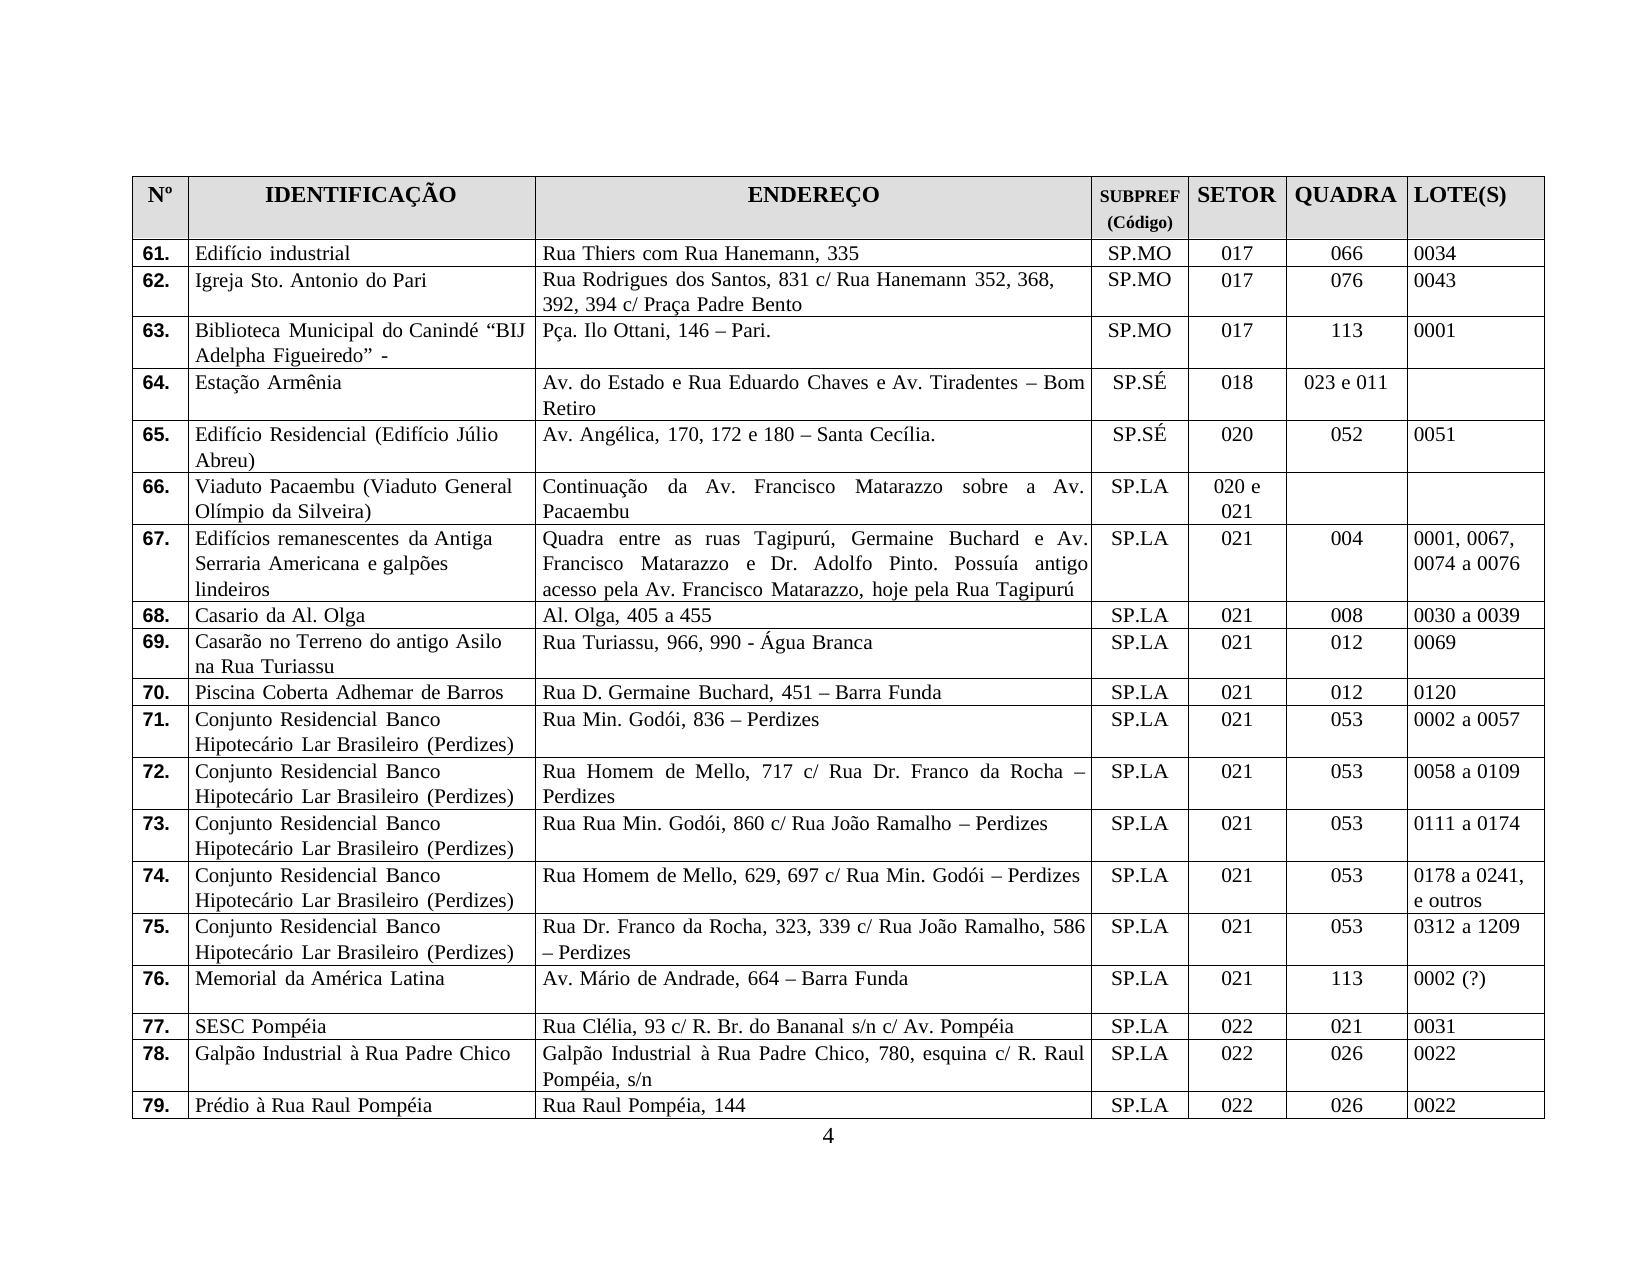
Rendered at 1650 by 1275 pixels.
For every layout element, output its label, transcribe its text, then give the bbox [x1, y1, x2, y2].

table_cell 79. [133, 1092, 188, 1117]
table_cell Av. do Estado e Rua Eduardo Chaves e Av. Tiradentes – Bom Retiro [536, 369, 1091, 420]
table_cell 65. [133, 421, 188, 472]
table_cell Rua Homem de Mello, 717 c/ Rua Dr. Franco da Rocha – Perdizes [536, 758, 1091, 809]
table_cell 026 [1287, 1092, 1407, 1117]
table_cell 053 [1287, 862, 1407, 912]
table_cell [189, 207, 195, 238]
table_cell 64. [133, 369, 188, 420]
table_cell 0120 [1408, 679, 1544, 705]
table_cell SP.MO [1092, 240, 1188, 266]
table_cell 63. [133, 317, 188, 368]
table_cell 053 [1287, 706, 1407, 757]
table_cell 023 e 011 [1287, 369, 1407, 420]
table_cell SP.LA [1092, 1014, 1188, 1039]
table_header SETOR [1189, 177, 1286, 238]
table_cell Rua Turiassu, 966, 990 - Água Branca [536, 629, 1091, 678]
table_cell Prédio à Rua Raul Pompéia [189, 1092, 535, 1117]
table_cell 053 [1287, 810, 1407, 861]
table_header QUADRA [1287, 177, 1407, 238]
table_cell Conjunto Residencial Banco Hipotecário Lar Brasileiro (Perdizes) [189, 758, 535, 809]
table_cell Galpão Industrial à Rua Padre Chico, 780, esquina c/ R. Raul Pompéia, s/n [536, 1040, 1091, 1091]
table_cell 021 [1189, 679, 1286, 705]
table_cell 0002 a 0057 [1408, 706, 1544, 757]
table_cell 0022 [1408, 1092, 1544, 1117]
table_cell 021 [1189, 810, 1286, 861]
table_cell SP.LA [1092, 914, 1188, 964]
table_cell Al. Olga, 405 a 455 [536, 602, 1091, 628]
table_cell 113 [1287, 966, 1407, 1012]
table_cell 66. [133, 473, 188, 524]
table_cell SP.LA [1092, 602, 1188, 628]
table_cell 0022 [1408, 1040, 1544, 1091]
table_cell 053 [1287, 914, 1407, 964]
table_cell 0058 a 0109 [1408, 758, 1544, 809]
table_cell Rua Min. Godói, 836 – Perdizes [536, 706, 1091, 757]
table_cell Edifício Residencial (Edifício Júlio Abreu) [189, 421, 535, 472]
table_cell 021 [1189, 602, 1286, 628]
table_cell Av. Mário de Andrade, 664 – Barra Funda [536, 966, 1091, 1012]
table_cell SP.LA [1092, 862, 1188, 912]
table_cell [529, 207, 535, 238]
table_cell Estação Armênia [189, 369, 535, 420]
table_cell Biblioteca Municipal do Canindé “BIJ Adelpha Figueiredo” - [189, 317, 535, 368]
table_cell 0001, 0067, 0074 a 0076 [1408, 525, 1544, 601]
table_cell [1287, 473, 1407, 524]
table_cell [1408, 369, 1544, 420]
table_header IDENTIFICAÇÃO [189, 177, 535, 207]
table_cell 017 [1189, 267, 1286, 316]
table_cell 113 [1287, 317, 1407, 368]
table_cell 0034 [1408, 240, 1544, 266]
table_cell 0111 a 0174 [1408, 810, 1544, 861]
table_cell SP.MO [1092, 267, 1188, 316]
table_cell SP.LA [1092, 473, 1188, 524]
table_cell 69. [133, 629, 188, 678]
table_cell SP.MO [1092, 317, 1188, 368]
table_cell 018 [1189, 369, 1286, 420]
table_cell 017 [1189, 317, 1286, 368]
table_cell 77. [133, 1014, 188, 1039]
text 4 [818, 1123, 838, 1149]
table_cell Conjunto Residencial Banco Hipotecário Lar Brasileiro (Perdizes) [189, 914, 535, 964]
table_cell 73. [133, 810, 188, 861]
table_cell 022 [1189, 1014, 1286, 1039]
table_cell 67. [133, 525, 188, 601]
table_cell SESC Pompéia [189, 1014, 535, 1039]
table_cell Quadra entre as ruas Tagipurú, Germaine Buchard e Av. Francisco Matarazzo e Dr. Adolfo Pinto. Possuía antigo acesso pela Av. Francisco Matarazzo, hoje pela Rua Tagipurú [536, 525, 1091, 601]
table_cell 012 [1287, 629, 1407, 678]
table_cell 68. [133, 602, 188, 628]
table_cell 0178 a 0241, e outros [1408, 862, 1544, 912]
table_cell SP.LA [1092, 525, 1188, 601]
table_cell Conjunto Residencial Banco Hipotecário Lar Brasileiro (Perdizes) [189, 810, 535, 861]
table_cell 012 [1287, 679, 1407, 705]
table_cell 0001 [1408, 317, 1544, 368]
table_cell 0043 [1408, 267, 1544, 316]
table_cell Rua Thiers com Rua Hanemann, 335 [536, 240, 1091, 266]
table_cell Edifícios remanescentes da Antiga Serraria Americana e galpões lindeiros [189, 525, 535, 601]
table_cell Rua Raul Pompéia, 144 [536, 1092, 1091, 1117]
table_cell Igreja Sto. Antonio do Pari [189, 267, 535, 316]
table_cell 066 [1287, 240, 1407, 266]
table_cell SP.SÉ [1092, 421, 1188, 472]
table_cell Rua Dr. Franco da Rocha, 323, 339 c/ Rua João Ramalho, 586 – Perdizes [536, 914, 1091, 964]
table_header Nº [133, 177, 188, 238]
table_cell [195, 207, 529, 238]
table_cell 026 [1287, 1040, 1407, 1091]
table_cell 020 e 021 [1189, 473, 1286, 524]
table_cell Rua D. Germaine Buchard, 451 – Barra Funda [536, 679, 1091, 705]
table_cell 021 [1189, 914, 1286, 964]
table_cell 0030 a 0039 [1408, 602, 1544, 628]
table_cell Rua Rodrigues dos Santos, 831 c/ Rua Hanemann 352, 368, 392, 394 c/ Praça Padre Bento [536, 267, 1091, 316]
table_cell 71. [133, 706, 188, 757]
table_cell 0069 [1408, 629, 1544, 678]
table_cell 052 [1287, 421, 1407, 472]
table_cell Casarão no Terreno do antigo Asilo na Rua Turiassu [189, 629, 535, 678]
table_cell Piscina Coberta Adhemar de Barros [189, 679, 535, 705]
table_cell Conjunto Residencial Banco Hipotecário Lar Brasileiro (Perdizes) [189, 706, 535, 757]
table_cell Av. Angélica, 170, 172 e 180 – Santa Cecília. [536, 421, 1091, 472]
table_cell Rua Rua Min. Godói, 860 c/ Rua João Ramalho – Perdizes [536, 810, 1091, 861]
table_cell 76. [133, 966, 188, 1012]
table_cell 021 [1189, 862, 1286, 912]
table_cell 62. [133, 267, 188, 316]
table_cell 017 [1189, 240, 1286, 266]
table_cell SP.LA [1092, 810, 1188, 861]
table_cell 0051 [1408, 421, 1544, 472]
table_cell SP.LA [1092, 706, 1188, 757]
table_cell SP.LA [1092, 1040, 1188, 1091]
table_cell SP.LA [1092, 629, 1188, 678]
table_cell 70. [133, 679, 188, 705]
table_cell Pça. Ilo Ottani, 146 – Pari. [536, 317, 1091, 368]
table_header LOTE(S) [1408, 177, 1544, 238]
table_cell Rua Homem de Mello, 629, 697 c/ Rua Min. Godói – Perdizes [536, 862, 1091, 912]
table_cell 74. [133, 862, 188, 912]
table_cell SP.LA [1092, 1092, 1188, 1117]
table_cell [1408, 473, 1544, 524]
table_cell 78. [133, 1040, 188, 1091]
table_cell Viaduto Pacaembu (Viaduto General Olímpio da Silveira) [189, 473, 535, 524]
table_cell 0312 a 1209 [1408, 914, 1544, 964]
table_cell Conjunto Residencial Banco Hipotecário Lar Brasileiro (Perdizes) [189, 862, 535, 912]
table_cell SP.SÉ [1092, 369, 1188, 420]
table_cell Casario da Al. Olga [189, 602, 535, 628]
table_cell Continuação da Av. Francisco Matarazzo sobre a Av. Pacaembu [536, 473, 1091, 524]
table_cell Edifício industrial [189, 240, 535, 266]
table_cell 021 [1189, 706, 1286, 757]
table_cell 076 [1287, 267, 1407, 316]
table_header ENDEREÇO [536, 177, 1091, 238]
table_cell SP.LA [1092, 679, 1188, 705]
table_cell 75. [133, 914, 188, 964]
table_cell Memorial da América Latina [189, 966, 535, 1012]
table_cell 021 [1189, 758, 1286, 809]
table_cell 61. [133, 240, 188, 266]
table_cell 053 [1287, 758, 1407, 809]
table_header SUBPREF (Código) [1092, 177, 1188, 238]
table_cell 004 [1287, 525, 1407, 601]
table_cell 021 [1287, 1014, 1407, 1039]
table_cell 008 [1287, 602, 1407, 628]
table_cell 0031 [1408, 1014, 1544, 1039]
table_cell 022 [1189, 1040, 1286, 1091]
table_cell SP.LA [1092, 758, 1188, 809]
table_cell 0002 (?) [1408, 966, 1544, 1012]
table_cell 022 [1189, 1092, 1286, 1117]
table_cell 72. [133, 758, 188, 809]
table_cell 021 [1189, 525, 1286, 601]
table_cell SP.LA [1092, 966, 1188, 1012]
table_cell Galpão Industrial à Rua Padre Chico [189, 1040, 535, 1091]
table_cell Rua Clélia, 93 c/ R. Br. do Bananal s/n c/ Av. Pompéia [536, 1014, 1091, 1039]
table_cell 021 [1189, 966, 1286, 1012]
table_cell 020 [1189, 421, 1286, 472]
table_cell 021 [1189, 629, 1286, 678]
